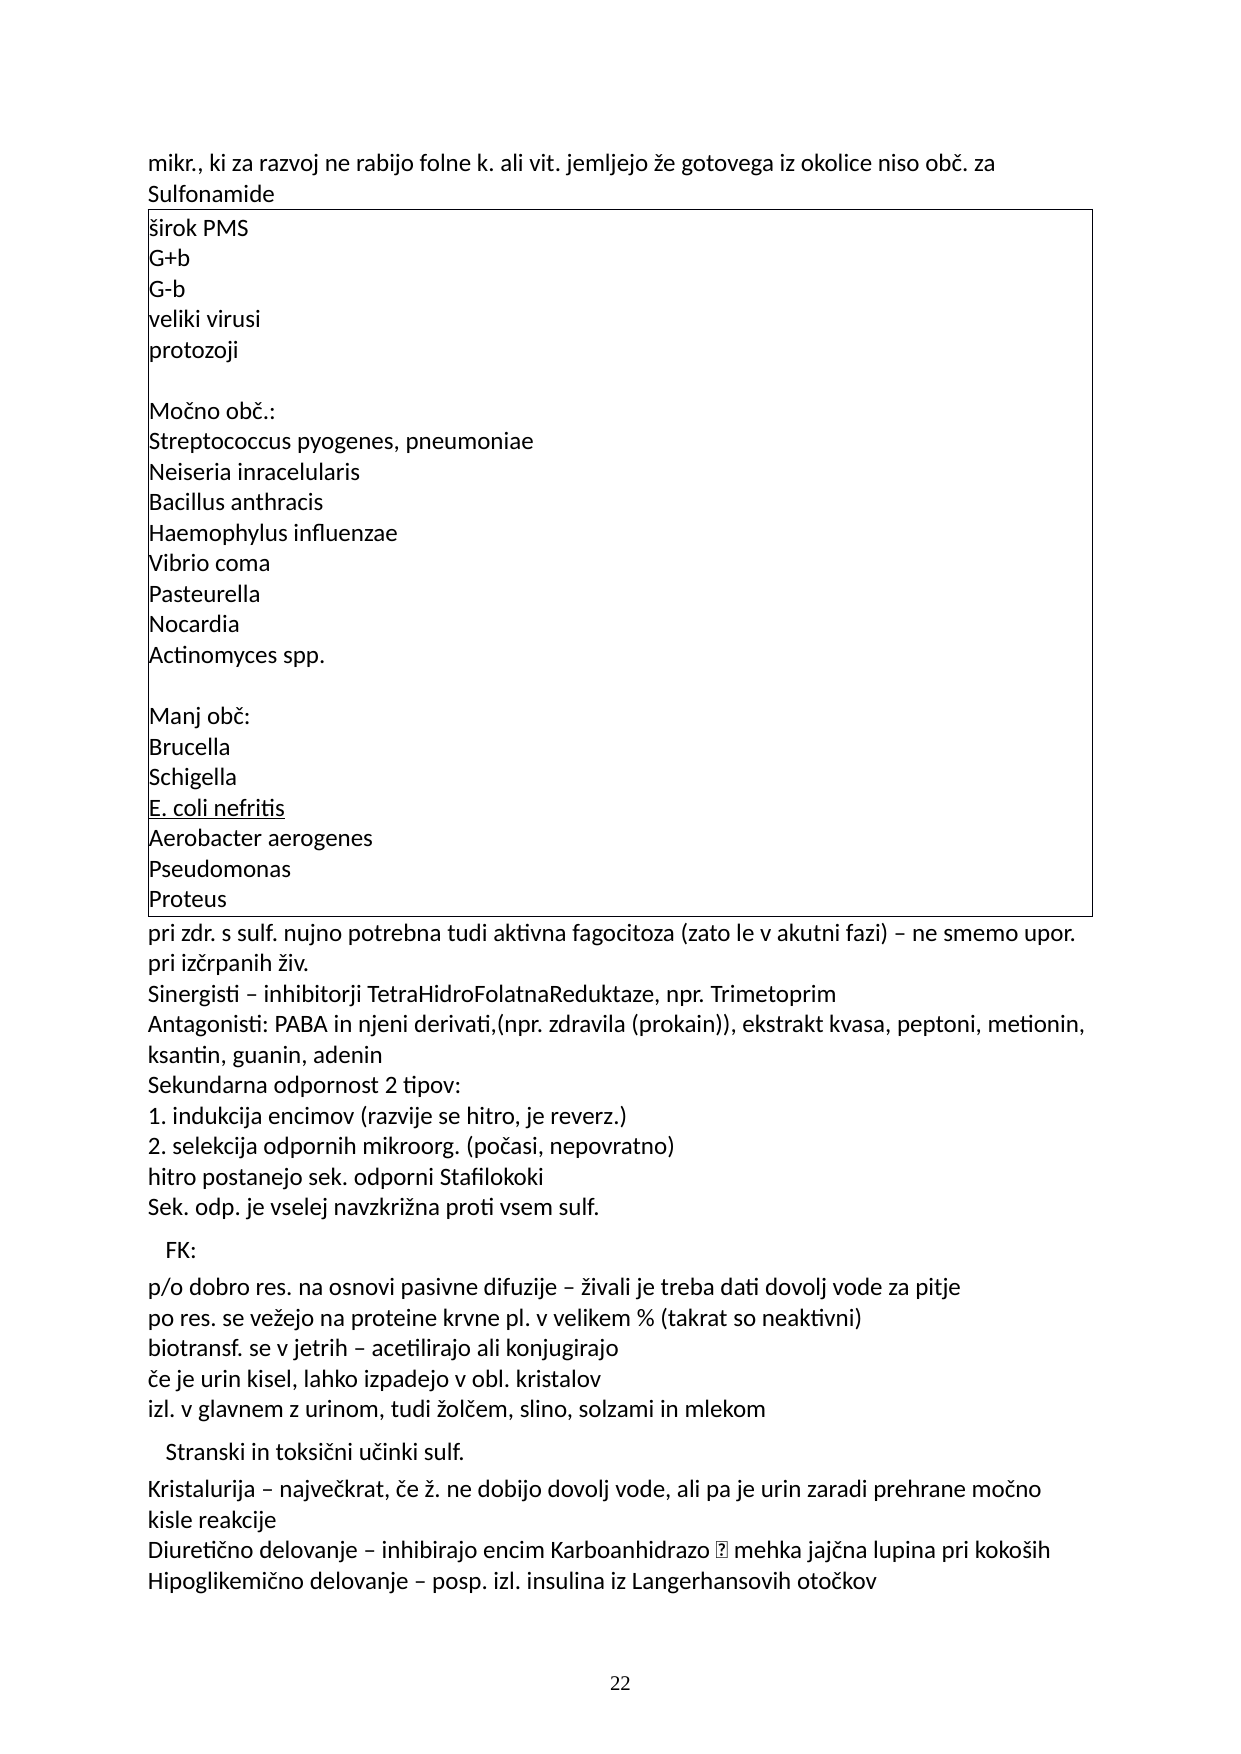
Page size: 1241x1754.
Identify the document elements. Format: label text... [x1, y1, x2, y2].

text Aerobacter aerogenes [149, 819, 1092, 849]
text E. coli nefritis [149, 788, 1092, 819]
text Manj obč: [149, 697, 1092, 727]
text izl. v glavnem z urinom, tudi žolčem, slino, solzami in mlekom [148, 1393, 1093, 1424]
text Proteus [149, 880, 1092, 916]
text Neiseria inracelularis [149, 453, 1092, 483]
text Sinergisti – inhibitorji TetraHidroFolatnaReduktaze, npr. Trimetoprim [148, 978, 1093, 1008]
text G+b [149, 239, 1092, 270]
subtitle Stranski in toksični učinki sulf. [165, 1436, 1093, 1467]
text Močno obč.: [149, 392, 1092, 422]
text po res. se vežejo na proteine krvne pl. v velikem % (takrat so neaktivni) [148, 1302, 1093, 1332]
text širok PMS [149, 210, 1092, 239]
text Vibrio coma [149, 544, 1092, 575]
text Hipoglikemično delovanje – posp. izl. insulina iz Langerhansovih otočkov [148, 1565, 1093, 1595]
text Bacillus anthracis [149, 483, 1092, 514]
text Streptococcus pyogenes, pneumoniae [149, 422, 1092, 453]
text pri zdr. s sulf. nujno potrebna tudi aktivna fagocitoza (zato le v akutni fazi) – ne smemo upor. pri izčrpanih živ. [148, 917, 1093, 978]
text G-b [149, 270, 1092, 300]
text Pseudomonas [149, 849, 1092, 880]
text Schigella [149, 758, 1092, 788]
text Kristalurija – največkrat, če ž. ne dobijo dovolj vode, ali pa je urin zaradi prehrane močno kisle reakcije [148, 1473, 1093, 1534]
text Diuretično delovanje – inhibirajo encim Karboanhidrazo  mehka jajčna lupina pri kokoših [148, 1534, 1093, 1565]
text Nocardia [149, 605, 1092, 636]
text če je urin kisel, lahko izpadejo v obl. kristalov [148, 1363, 1093, 1393]
text Actinomyces spp. [149, 636, 1092, 669]
text Pasteurella [149, 575, 1092, 605]
text mikr., ki za razvoj ne rabijo folne k. ali vit. jemljejo že gotovega iz okolice niso obč. za Sulfonamide [148, 148, 1093, 209]
text Haemophylus influenzae [149, 514, 1092, 544]
text Sekundarna odpornost 2 tipov: 1. indukcija encimov (razvije se hitro, je reverz.) 2. selekcija odpornih mikroorg. (počasi, nepovratno) [148, 1069, 1093, 1161]
text p/o dobro res. na osnovi pasivne difuzije – živali je treba dati dovolj vode za pitje [148, 1271, 1093, 1302]
subtitle FK: [165, 1234, 1093, 1265]
text hitro postanejo sek. odporni Stafilokoki [148, 1161, 1093, 1192]
text protozoji [149, 331, 1092, 364]
text biotransf. se v jetrih – acetilirajo ali konjugirajo [148, 1332, 1093, 1363]
text Brucella [149, 727, 1092, 758]
text Antagonisti: PABA in njeni derivati,(npr. zdravila (prokain)), ekstrakt kvasa, peptoni, metionin, ksantin, guanin, adenin [148, 1008, 1093, 1069]
text veliki virusi [149, 300, 1092, 331]
text Sek. odp. je vselej navzkrižna proti vsem sulf. [148, 1192, 1093, 1222]
